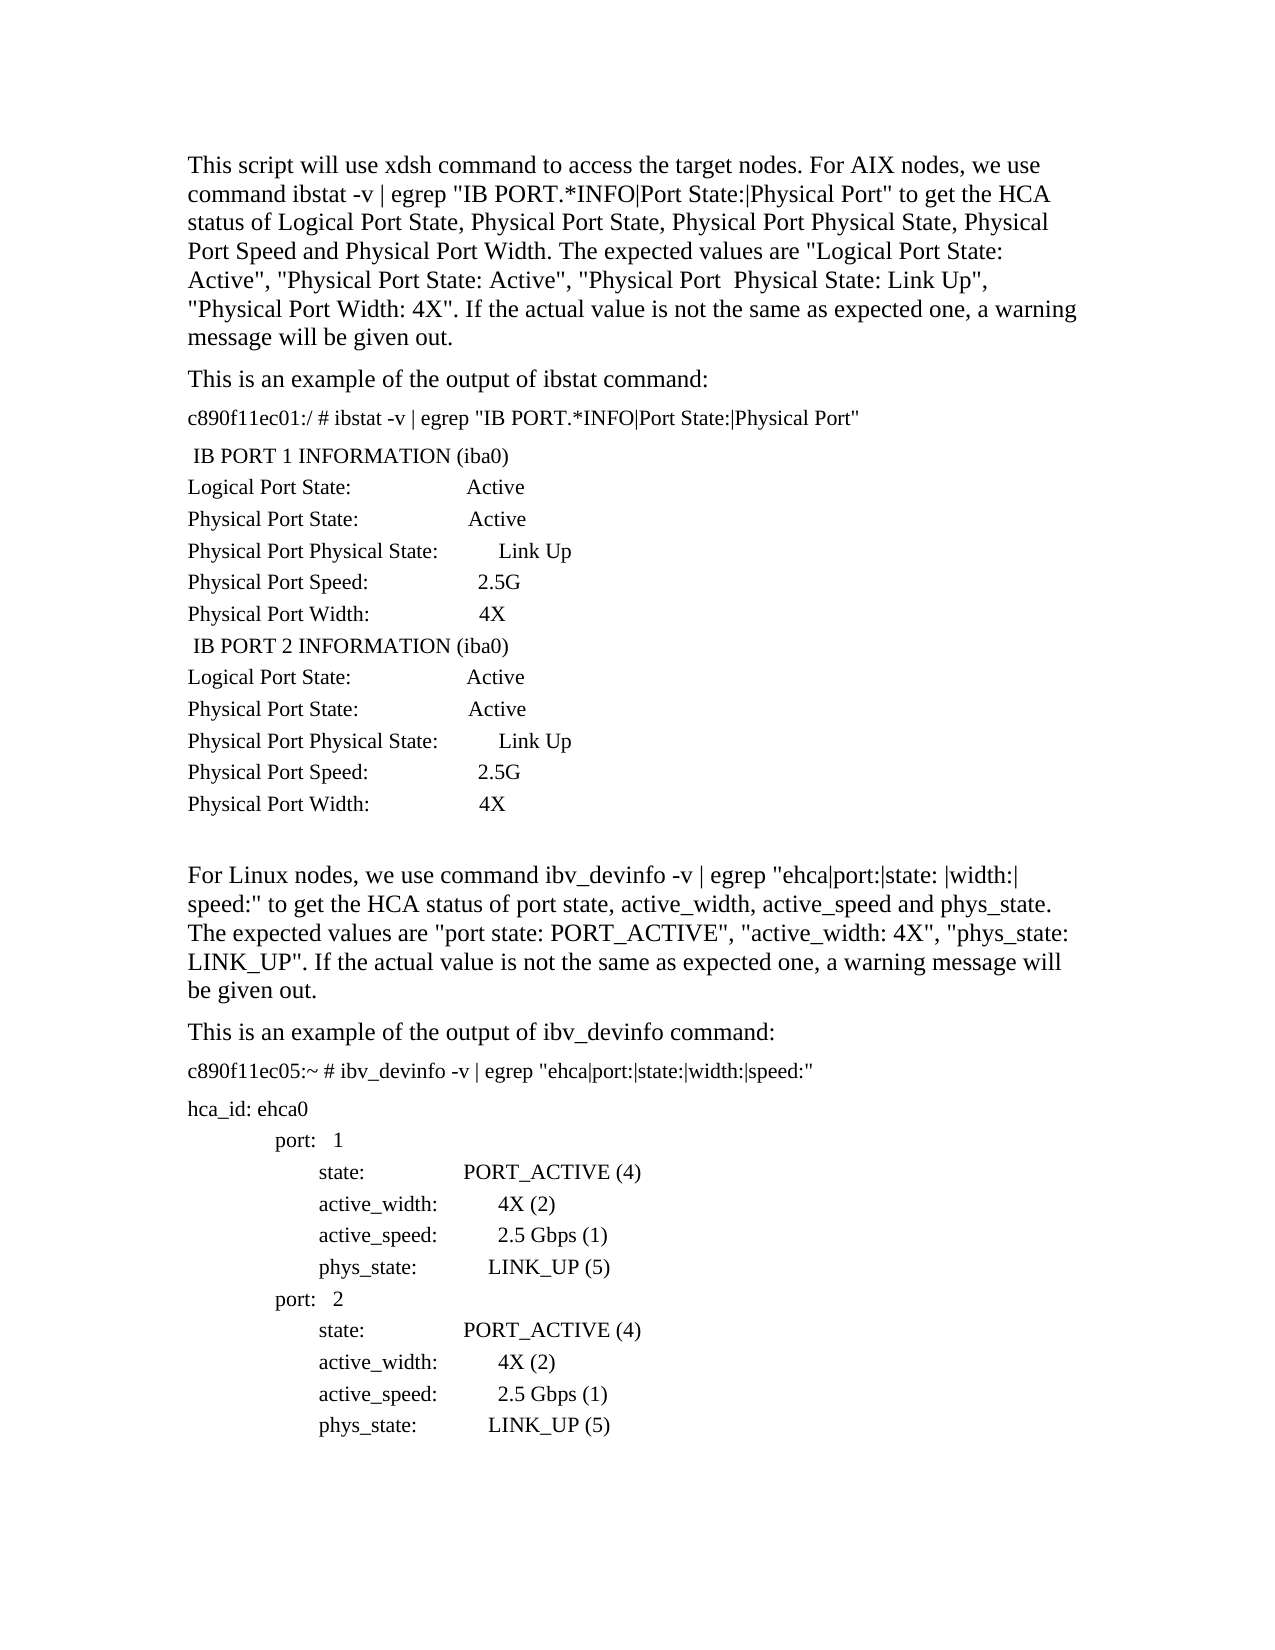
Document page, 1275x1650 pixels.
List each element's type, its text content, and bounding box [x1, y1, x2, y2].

text active_speed: 2.5 Gbps (1) [187, 1222, 1087, 1247]
text IB PORT 2 INFORMATION (iba0) [187, 633, 1087, 658]
text active_width: 4X (2) [187, 1349, 1087, 1374]
text Physical Port Width: 4X [187, 791, 1087, 816]
text c890f11ec05:~ # ibv_devinfo -v | egrep "ehca|port:|state:|width:|speed:" [187, 1058, 1087, 1083]
text Physical Port Speed: 2.5G [187, 569, 1087, 594]
text active_width: 4X (2) [187, 1191, 1087, 1216]
text phys_state: LINK_UP (5) [187, 1254, 1087, 1279]
text Physical Port Physical State: Link Up [187, 728, 1087, 753]
text Physical Port State: Active [187, 506, 1087, 531]
text state: PORT_ACTIVE (4) [187, 1159, 1087, 1184]
text Physical Port Physical State: Link Up [187, 538, 1087, 563]
text Logical Port State: Active [187, 474, 1087, 499]
text For Linux nodes, we use command ibv_devinfo -v | egrep "ehca|port:|state: |width:|speed:" to get the HCA status of port state, active_width, active_speed and phys_state. The expected values are "port state: PORT_ACTIVE", "active_width: 4X", "phys_state: LINK_UP". If the actual value is not the same as expected one, a warning message will be given out. [187, 860, 1087, 1004]
text Physical Port Speed: 2.5G [187, 759, 1087, 784]
text Logical Port State: Active [187, 664, 1087, 689]
text phys_state: LINK_UP (5) [187, 1412, 1087, 1437]
text Physical Port Width: 4X [187, 601, 1087, 626]
text c890f11ec01:/ # ibstat -v | egrep "IB PORT.*INFO|Port State:|Physical Port" [187, 405, 1087, 430]
text port: 2 [187, 1286, 1087, 1311]
text This script will use xdsh command to access the target nodes. For AIX nodes, we use command ibstat -v | egrep "IB PORT.*INFO|Port State:|Physical Port" to get the HCA status of Logical Port State, Physical Port State, Physical Port Physical State, Physical Port Speed and Physical Port Width. The expected values are "Logical Port State: Active", "Physical Port State: Active", "Physical Port Physical State: Link Up", "Physical Port Width: 4X". If the actual value is not the same as expected one, a warning message will be given out. [187, 150, 1087, 351]
text This is an example of the output of ibv_devinfo command: [187, 1017, 1087, 1045]
text This is an example of the output of ibstat command: [187, 364, 1087, 392]
text state: PORT_ACTIVE (4) [187, 1317, 1087, 1342]
text Physical Port State: Active [187, 696, 1087, 721]
text IB PORT 1 INFORMATION (iba0) [187, 443, 1087, 468]
text port: 1 [187, 1127, 1087, 1152]
text active_speed: 2.5 Gbps (1) [187, 1381, 1087, 1406]
text hca_id: ehca0 [187, 1096, 1087, 1121]
